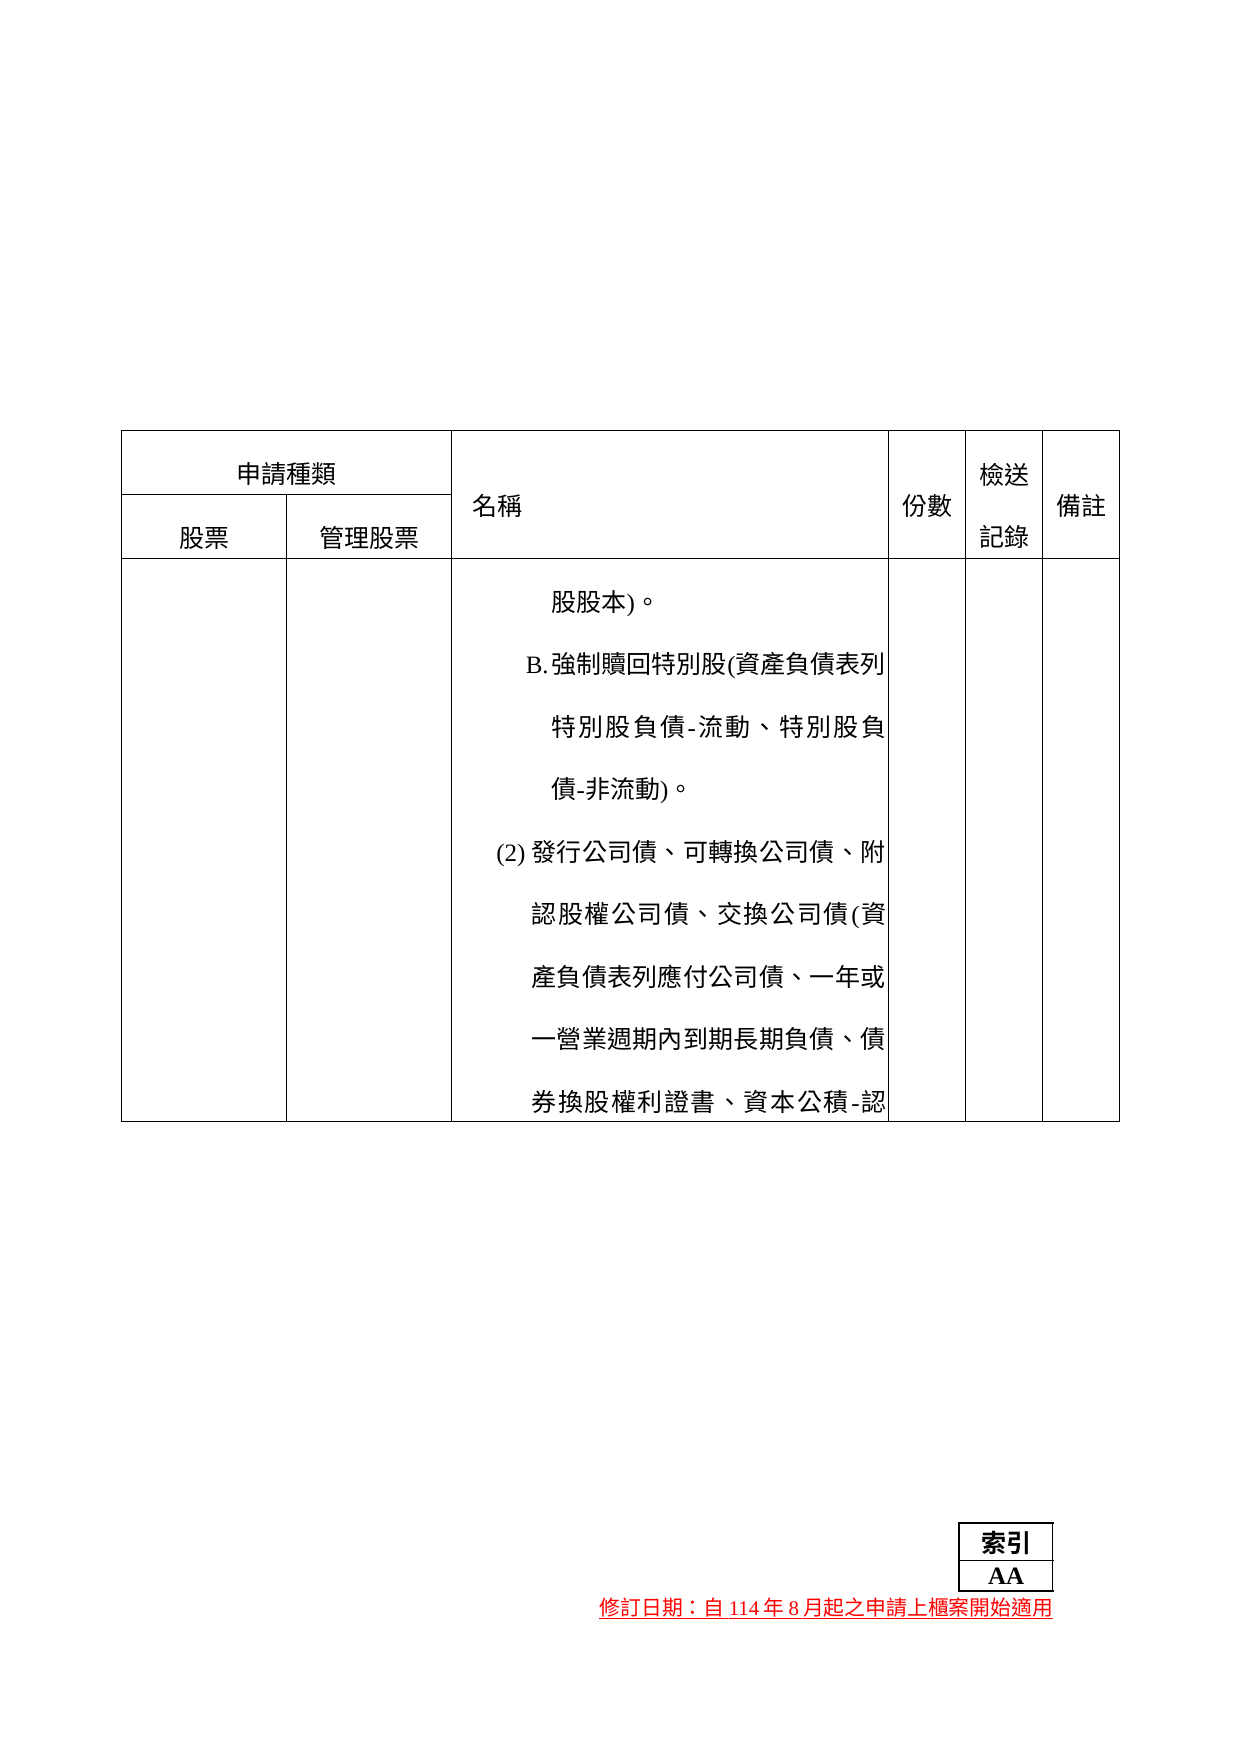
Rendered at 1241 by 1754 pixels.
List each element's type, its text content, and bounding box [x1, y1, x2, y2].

table_header 檢送記錄 [966, 431, 1042, 557]
table_cell 管理股票 [287, 495, 451, 557]
table_cell 股票 [122, 495, 286, 557]
table_header 備註 [1043, 431, 1119, 557]
table_header 名稱 [452, 431, 888, 557]
table_cell [889, 559, 965, 1121]
table_cell [122, 559, 286, 1121]
table_header 申請種類 [122, 431, 451, 494]
table_cell [966, 559, 1042, 1121]
table_cell [287, 559, 451, 1121]
table_cell 櫃檯買賣申請書。 最近一次經濟部變更登記核准函及變更登記表影本。 證券業、期貨業、金融業及保險業應檢送目的事業主管機關同意函影本。(上市轉上櫃者得免提供) 科技事業或文化創意事業申請股票櫃檯買賣，應檢送經中央目的事業主管機關出具其係屬科技事業或文化創意事業且具市場性之評估意見影本。 董事會或股東會(重整人會議)決議股票申請為櫃檯買賣之議事錄影本。 公開說明書稿本（含推薦證券商之評估報告）。（管理股票者3份） 公開說明書稿本電子檔上傳至本中心指定之網際網路資訊申報系統之證明文件。 截至次季止之財務預測資訊。 「股票上櫃調查表」。 股權分散表；若未符合股權分散標準，申請公司於掛牌前達成股權分散標準之承諾書一份。 全面無實體發行有價證券(包括普通股、特別股、公司債、可轉換公司債、附認股權公司債、交換公司債等)之證明文件。 請核對最近期之資產負債表有無下列科目，以確認申請公司除發行普通股外，有無發行其他有價證券： 發行特別股 一般特別股(資產負債表列特別股股本)。 強制贖回特別股(資產負債表列特別股負債-流動、特別股負債-非流動)。 發行公司債、可轉換公司債、附認股權公司債、交換公司債(資產負債表列應付公司債、一年或一營業週期內到期長期負債、債券換股權利證書、資本公積-認股權、資本公積-轉換公司債轉換溢價、資本公積-轉換公司債應付利息補償金等)。 有價證券櫃檯買賣契約。 依規定委託指定機構集中保管股票之證明書影本或承諾書。 申請公司之董事及持股超過股份總額百分之十之股東如與他人訂有股份買賣且附買回條件之協議者，在申請日仍屬有效之協議書等相關資料影本。 申請公司就本股票櫃檯買賣申請書及其附件所載事項無虛偽、隱匿之聲明書及無本中心證券商營業處所買賣有價證券審查準則第九條第三項所列情事之聲明書。 申請日最近一年內申請公司之負責人、董事及持股超過股份總額百分之十之股東業已參加證券法規研習課程之證明文件影本(含董事進修公司治理相關課程三小時之證明文件)。(上市轉上櫃者得免提供) 申請日最近一年內推薦證券商輔導人員進修公司治理相關課程三小時之證明文件影本。 兩家以上推薦證券商之推薦書（應載明主、協辦推薦證券商）、評估報告工作底稿及其無虛偽隱匿之聲明書暨符合本中心證券商營業處所買賣有價證券審查準則（下稱審查準則）第九條之聲明書。（管理股票為申請公司是否無本中心業務規則第十三條及第十三條之一所列情事之工作底稿、評估報告無虛偽隱匿聲明書及符合審查準則第九條之聲明書）(上市轉上櫃案件除審查準則第十條第一項評估工作底稿外，得免檢送其餘工作底稿，本中心視審查需要另行調閱之) 推薦證券商填製之「上櫃審查準則第十條第一項各款情事審查表」、「上櫃審查準則各補充規定審查表」、評估報告工作分配表及撰寫評估報告人員名單與相關懲處紀錄。 申請公司與推薦證券商共同訂定股票承銷價格之依據及方式之說明書。(上市轉上櫃且未辦理公開銷售者不適用) 律師填製之「發行人申請股票櫃檯買賣法律事項檢查表」、其工作底稿，以及律師與申請公司所出具「其彼此間並無前開檢查表之填表注意事項四所列情事」之聲明書。(上市轉上櫃案件得免檢送工作底稿，本中心視審查需要另行調閱之) 經聯合會計師事務所查核簽證或核閱之下列報告： 最近二年度個體及合併財務報告。（當年度1至3月申請管理股票之公司可以最近一年度最近期會計師出具之財務報告代替最近一年度財務報告） 申請日期已逾季度終了後四十五日，加附最近一季之合併財務報告。 公營事業除最近一年度個體及合併財務報表須經會計師查核簽證，其餘屬未公開發行之年度部分，得以審計機關審定之審查報告書替代之，但最近一年度個體及合併財務報表仍應採兩年對照方式編列。 會計師專案審查公司內部控制制度所出具無保留結論之審查報告。 前述相關之會計師工作底稿、永久檔案及「會計師查核簽證作業覆核表」。(上市轉上櫃案件得免檢送工作底稿，本中心視審查需要另行調閱之) 臺灣證券交易所（或本中心）通知有價證券終止上市（櫃）之函文暨終止上市（櫃）公告影本。 申請公司無本中心業務規則第十三條及第十三條之一所列情事之聲明書。 申請公司就公司治理運作情形自我評量並填製公司治理評鑑自評報告。 申請公司、推薦證券商、律師及會計師所出具之誠信聲明書。 推薦證券商、簽證會計師及律師填製之上櫃標準題。 申請公司及位於臺灣地區之分公司、重要子公司、工廠或營業處所等分支機構之勞工人數資料、統一編號、電話、地址及聯絡人資料。(作為向勞動部意見徵詢之附件) 臺灣集中保管結算所股份有限公司所出具申請公司之專業股務代理機構符合規定之證明文件。 股票面額非屬新臺幣10元者，主辦推薦證券商於上櫃前預計辦理之宣導計劃。 申請公司出具之公司財務報告編製能力說明評估表暨會計師對公司財務報告編製能力之說明及建議。 申請公司購買董事責任保險之相關證明文件。 本中心審查有價證券上櫃作業程序附件十二「審查報告」內之「申請公司及中介機構補充書件」(補充書件四及七除外)。 經董事會決議設置公司治理主管之議事錄。 其他必要之證明文件或資料。 [452, 559, 888, 1121]
table_header 份數 [889, 431, 965, 557]
table_cell [1043, 559, 1119, 1121]
